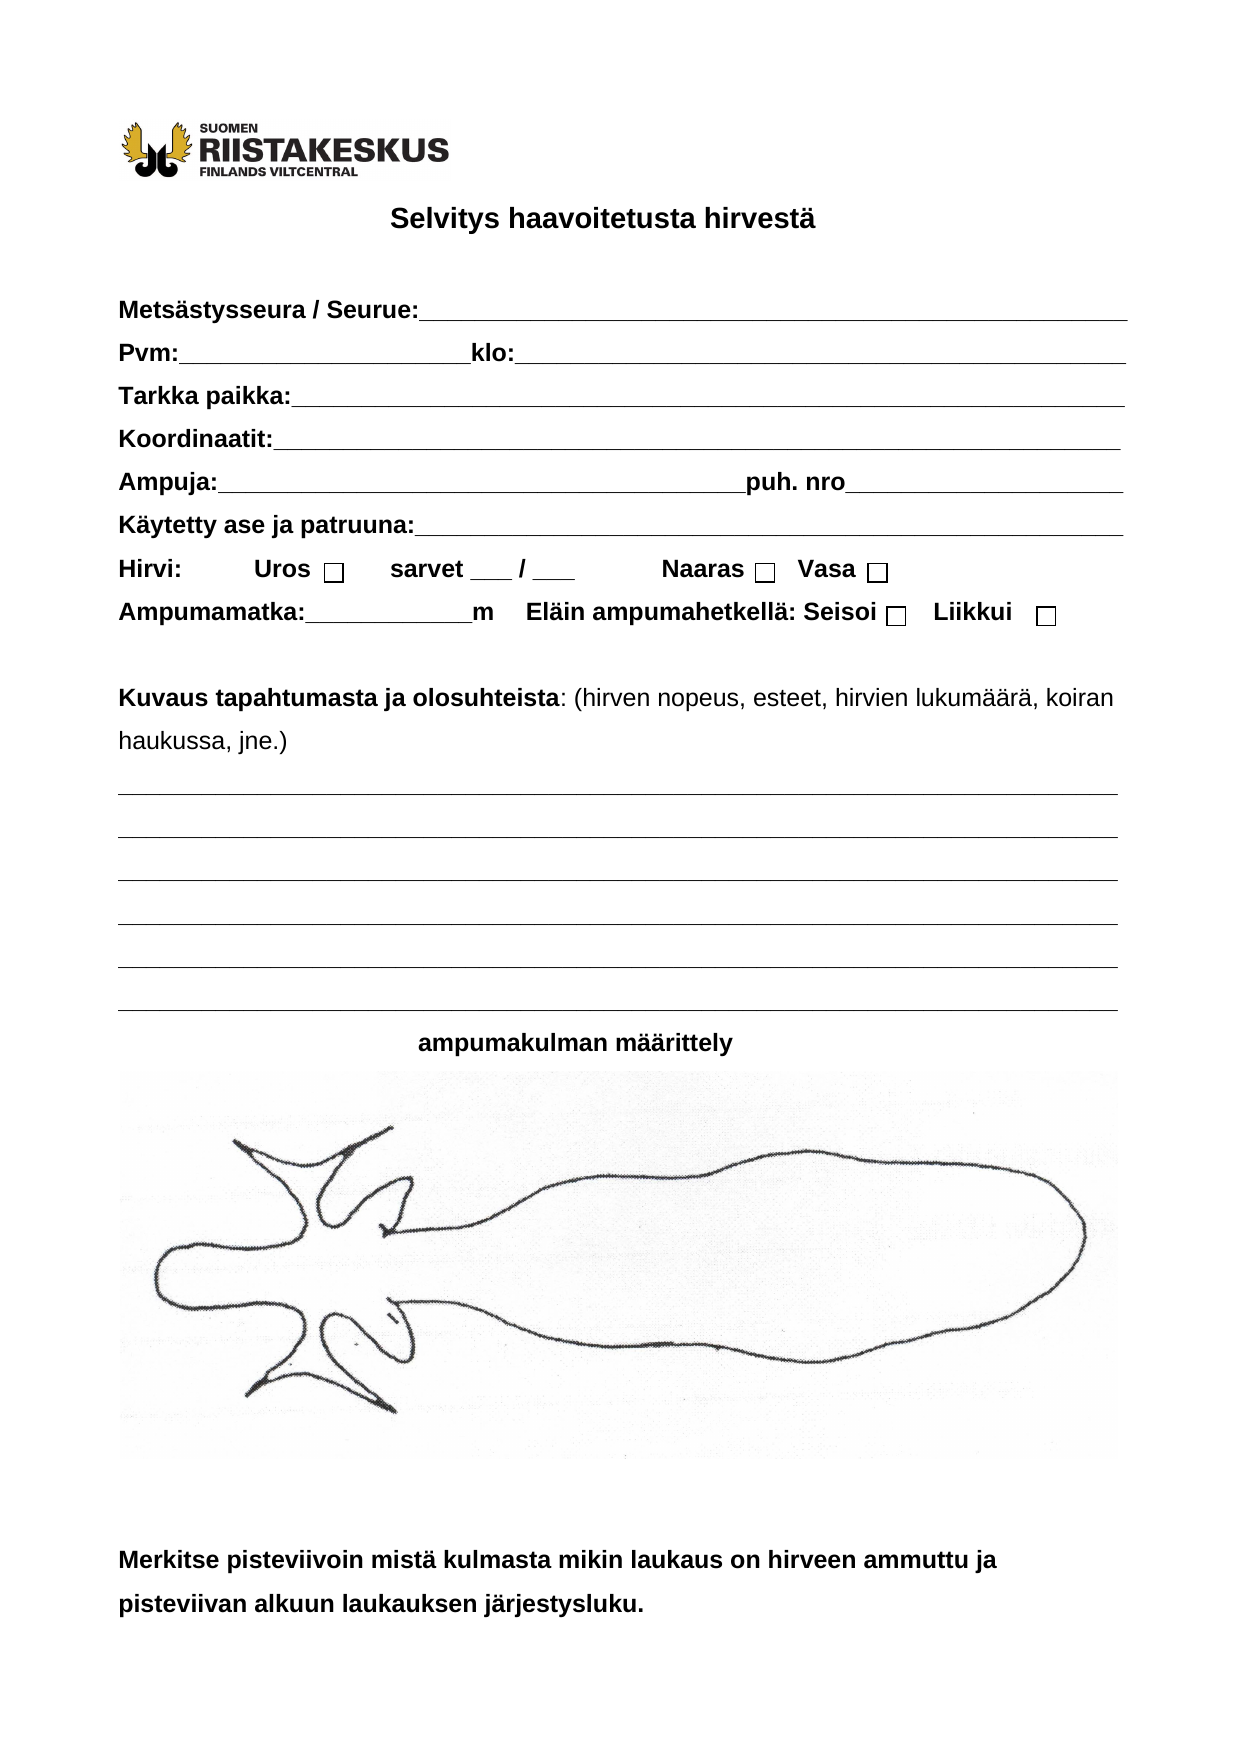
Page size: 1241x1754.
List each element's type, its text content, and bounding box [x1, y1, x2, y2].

text Kuvaus tapahtumasta ja olosuhteista: (hirven nopeus, esteet, hirvien lukumäärä, koiran haukussa, jne.) [118, 683, 1131, 755]
subtitle Pvm:_____________________klo:____________________________________________ [118, 338, 1131, 367]
subtitle Selvitys haavoitetusta hirvestä [254, 201, 1131, 235]
text Hirvi: Uros sarvet ___ / ___ Naaras Vasa [118, 554, 1131, 582]
subtitle Tarkka paikka:____________________________________________________________ [118, 381, 1131, 410]
subtitle Koordinaatit:_____________________________________________________________ [118, 424, 1131, 453]
subtitle Ampuja:______________________________________puh. nro____________________ [118, 467, 1131, 496]
text ________________________________________________________________________________________________________________________________________________________________________________________________________________________________________________________________________________________________________________________________________________________________________________________________________________________________________________ [118, 769, 1131, 1014]
text Ampumamatka:____________m Eläin ampumahetkellä: Seisoi Liikkui [118, 597, 1131, 626]
text ampumakulman määrittely [231, 1028, 1131, 1057]
text Merkitse pisteviivoin mistä kulmasta mikin laukaus on hirveen ammuttu ja pisteviivan alkuun laukauksen järjestysluku. [118, 1574, 1122, 1646]
picture [119, 119, 451, 181]
subtitle Metsästysseura / Seurue:___________________________________________________ [118, 295, 1131, 324]
picture [119, 1071, 1119, 1461]
subtitle Käytetty ase ja patruuna:___________________________________________________ [118, 511, 1131, 539]
